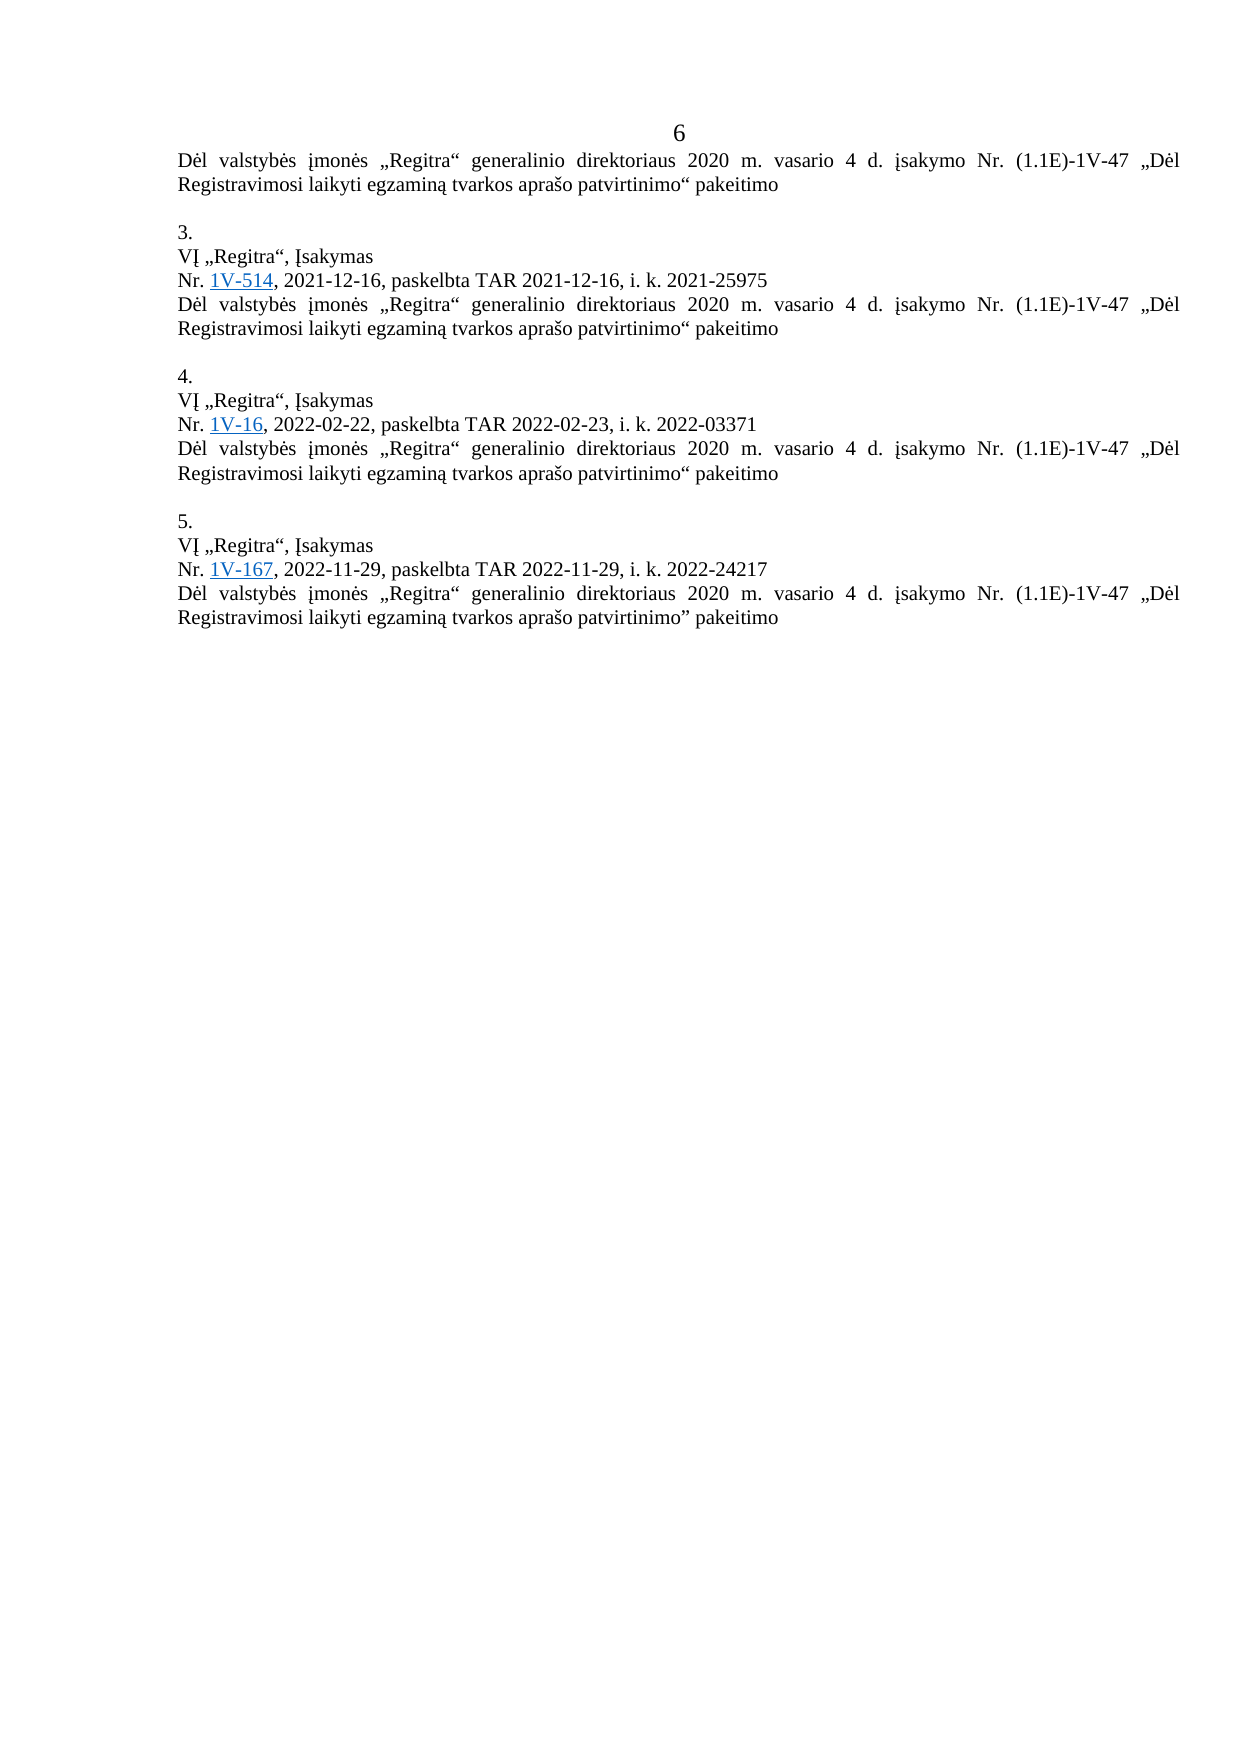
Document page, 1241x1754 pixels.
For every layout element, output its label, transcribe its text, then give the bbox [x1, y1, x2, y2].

text 5. [177, 508, 1181, 533]
text 3. [177, 220, 1181, 244]
text Nr. 1V-167, 2022-11-29, paskelbta TAR 2022-11-29, i. k. 2022-24217 [177, 557, 1181, 581]
text VĮ „Regitra“, Įsakymas [177, 244, 1181, 268]
text Dėl valstybės įmonės „Regitra“ generalinio direktoriaus 2020 m. vasario 4 d. įsakymo Nr. (1.1E)-1V-47 „Dėl Registravimosi laikyti egzaminą tvarkos aprašo patvirtinimo“ pakeitimo [177, 148, 1181, 196]
text VĮ „Regitra“, Įsakymas [177, 388, 1181, 412]
text 4. [177, 364, 1181, 388]
text Dėl valstybės įmonės „Regitra“ generalinio direktoriaus 2020 m. vasario 4 d. įsakymo Nr. (1.1E)-1V-47 „Dėl Registravimosi laikyti egzaminą tvarkos aprašo patvirtinimo“ pakeitimo [177, 436, 1181, 484]
text VĮ „Regitra“, Įsakymas [177, 533, 1181, 557]
text Dėl valstybės įmonės „Regitra“ generalinio direktoriaus 2020 m. vasario 4 d. įsakymo Nr. (1.1E)-1V-47 „Dėl Registravimosi laikyti egzaminą tvarkos aprašo patvirtinimo” pakeitimo [177, 581, 1181, 629]
text Nr. 1V-16, 2022-02-22, paskelbta TAR 2022-02-23, i. k. 2022-03371 [177, 412, 1181, 436]
text Nr. 1V-514, 2021-12-16, paskelbta TAR 2021-12-16, i. k. 2021-25975 [177, 268, 1181, 292]
text Dėl valstybės įmonės „Regitra“ generalinio direktoriaus 2020 m. vasario 4 d. įsakymo Nr. (1.1E)-1V-47 „Dėl Registravimosi laikyti egzaminą tvarkos aprašo patvirtinimo“ pakeitimo [177, 292, 1181, 340]
